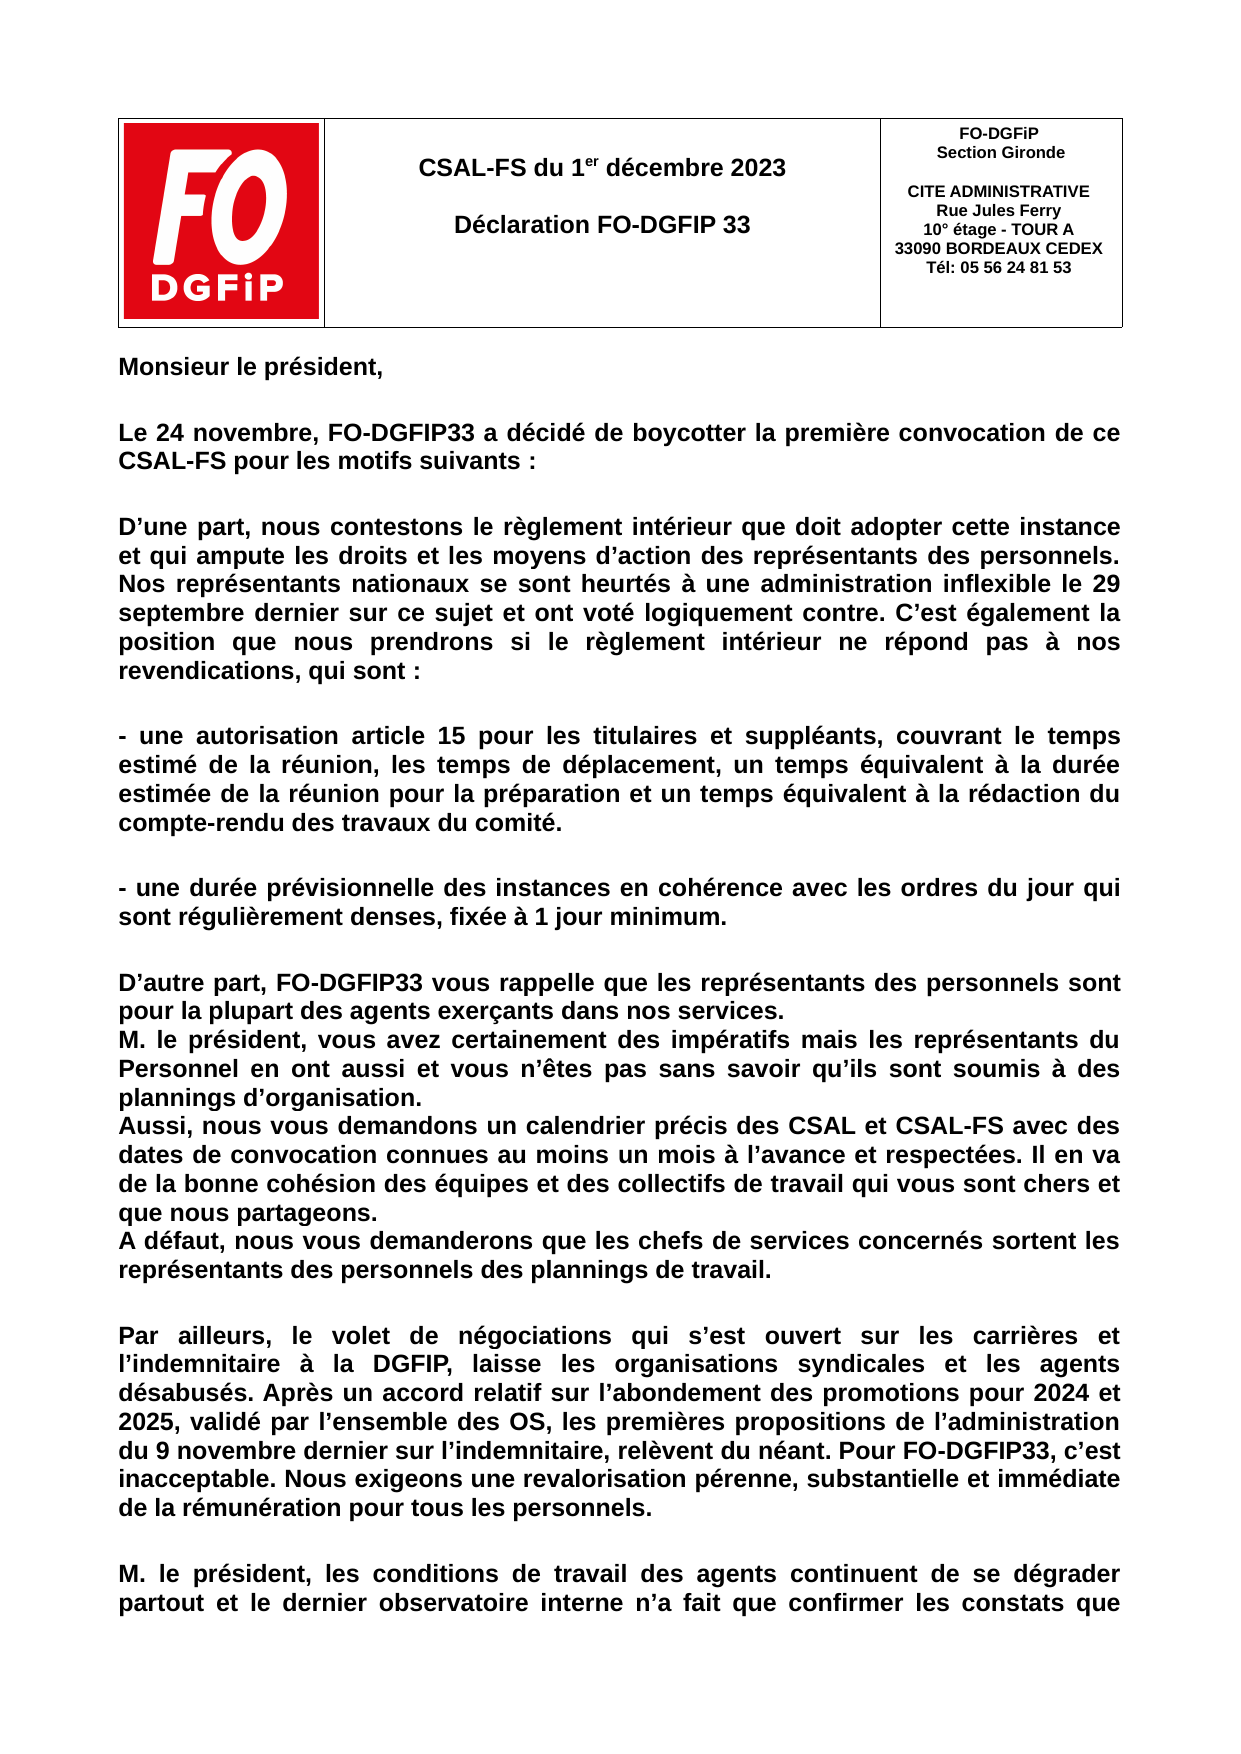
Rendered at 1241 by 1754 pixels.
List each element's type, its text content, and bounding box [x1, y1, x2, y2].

table_header FO-DGFiP Section Gironde CITE ADMINISTRATIVE Rue Jules Ferry 10° étage - TOUR A 33090 BORDEAUX CEDEX Tél: 05 56 24 81 53 [881, 119, 1122, 327]
text M. le président, les conditions de travail des agents continuent de se dégrader partout et le dernier observatoire interne n’a fait que confirmer les constats que [118, 1559, 1122, 1616]
table_header CSAL-FS du 1er décembre 2023 Déclaration FO-DGFIP 33 [325, 119, 880, 327]
text Par ailleurs, le volet de négociations qui s’est ouvert sur les carrières et l’indemnitaire à la DGFIP, laisse les organisations syndicales et les agents désabusés. Après un accord relatif sur l’abondement des promotions pour 2024 et 2025, validé par l’ensemble des OS, les premières propositions de l’administration du 9 novembre dernier sur l’indemnitaire, relèvent du néant. Pour FO-DGFIP33, c’est inacceptable. Nous exigeons une revalorisation pérenne, substantielle et immédiate de la rémunération pour tous les personnels. [118, 1321, 1122, 1522]
text - une autorisation article 15 pour les titulaires et suppléants, couvrant le temps estimé de la réunion, les temps de déplacement, un temps équivalent à la durée estimée de la réunion pour la préparation et un temps équivalent à la rédaction du compte-rendu des travaux du comité. [118, 721, 1122, 836]
text D’autre part, FO-DGFIP33 vous rappelle que les représentants des personnels sont pour la plupart des agents exerçants dans nos services. [118, 967, 1122, 1025]
text - une durée prévisionnelle des instances en cohérence avec les ordres du jour qui sont régulièrement denses, fixée à 1 jour minimum. [118, 873, 1122, 931]
text Le 24 novembre, FO-DGFIP33 a décidé de boycotter la première convocation de ce CSAL-FS pour les motifs suivants : [118, 417, 1122, 475]
text Monsieur le président, [118, 352, 1122, 381]
text A défaut, nous vous demanderons que les chefs de services concernés sortent les représentants des personnels des plannings de travail. [118, 1226, 1122, 1284]
text M. le président, vous avez certainement des impératifs mais les représentants du Personnel en ont aussi et vous n’êtes pas sans savoir qu’ils sont soumis à des plannings d’organisation. [118, 1025, 1122, 1111]
text Aussi, nous vous demandons un calendrier précis des CSAL et CSAL-FS avec des dates de convocation connues au moins un mois à l’avance et respectées. Il en va de la bonne cohésion des équipes et des collectifs de travail qui vous sont chers et que nous partageons. [118, 1111, 1122, 1226]
table_header [119, 119, 324, 327]
text D’une part, nous contestons le règlement intérieur que doit adopter cette instance et qui ampute les droits et les moyens d’action des représentants des personnels. Nos représentants nationaux se sont heurtés à une administration inflexible le 29 septembre dernier sur ce sujet et ont voté logiquement contre. C’est également la position que nous prendrons si le règlement intérieur ne répond pas à nos revendications, qui sont : [118, 512, 1122, 684]
